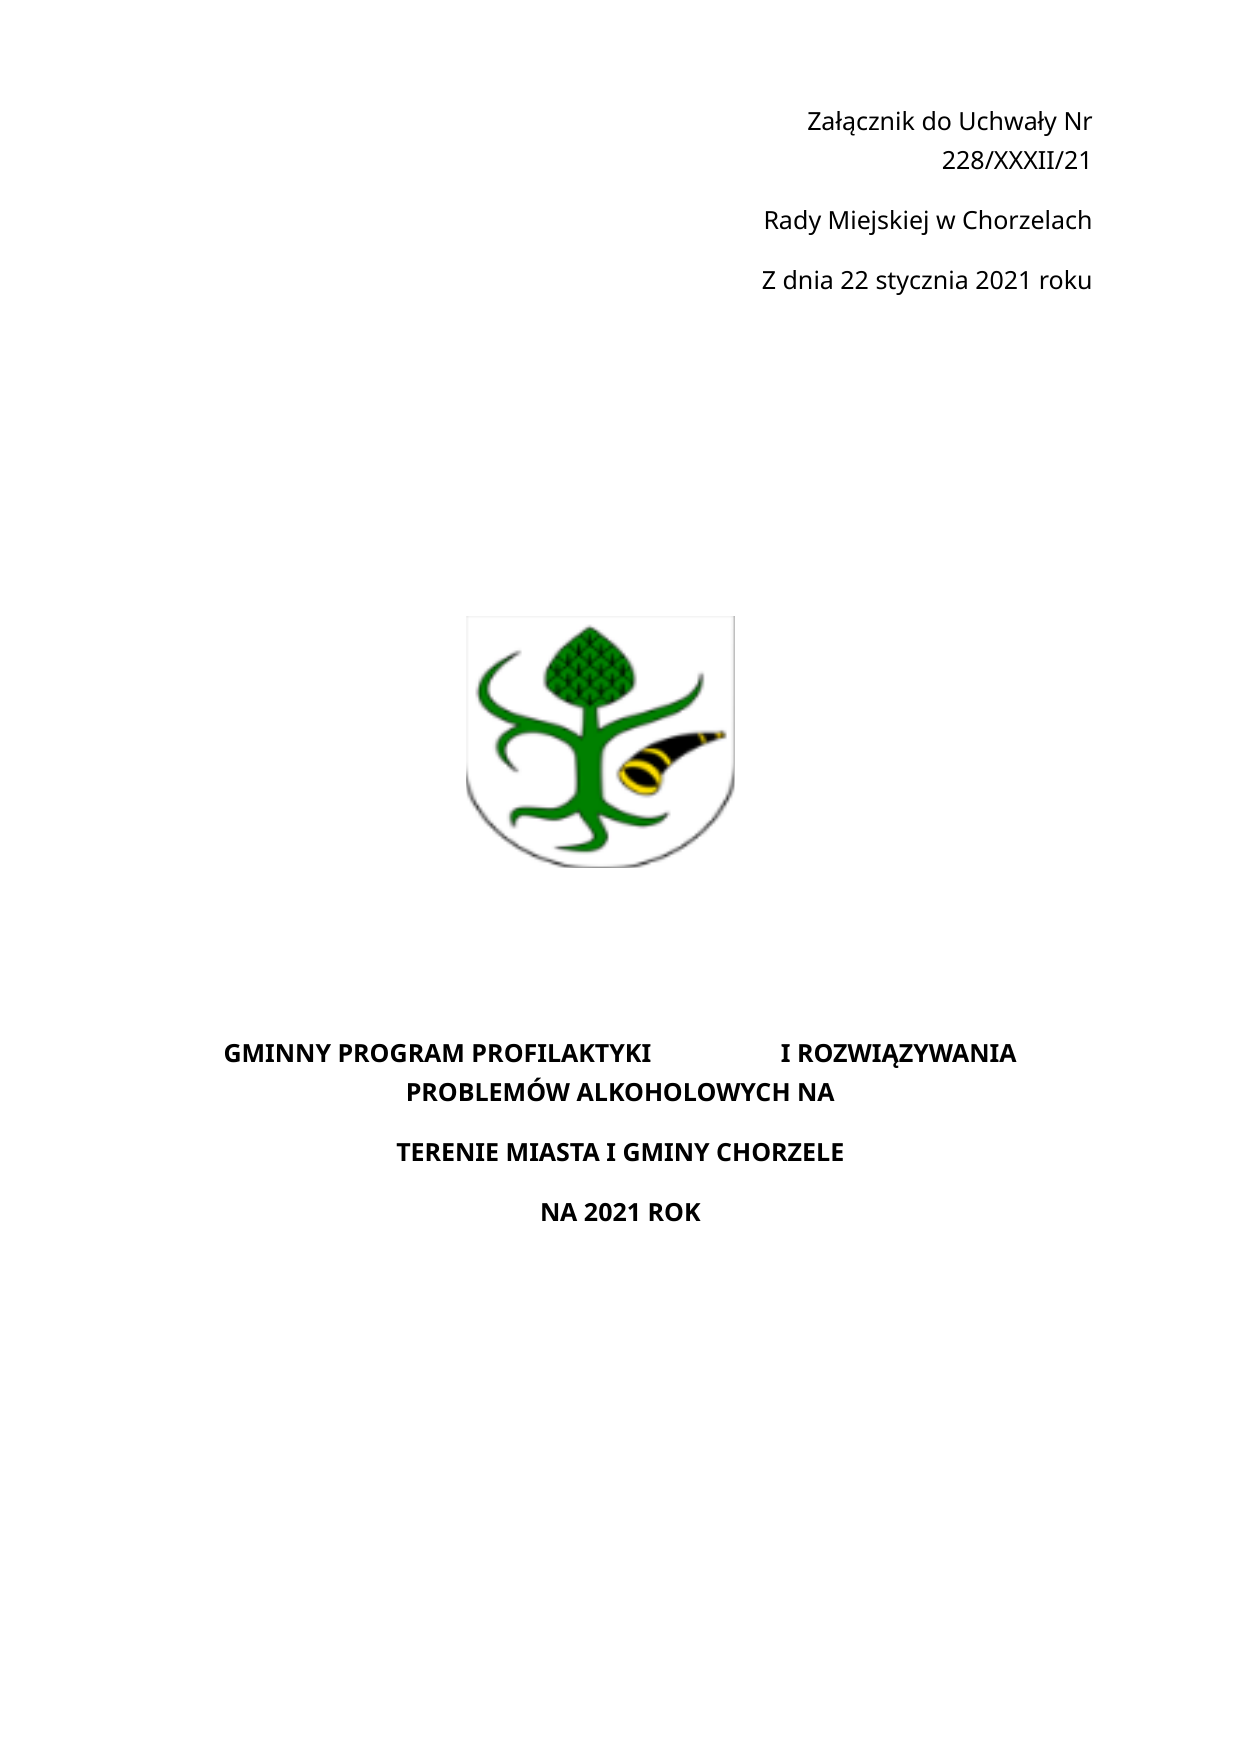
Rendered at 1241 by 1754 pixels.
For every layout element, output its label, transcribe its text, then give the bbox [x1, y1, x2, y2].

text NA 2021 ROK [148, 1195, 1093, 1229]
text GMINNY PROGRAM PROFILAKTYKI I ROZWIĄZYWANIA PROBLEMÓW ALKOHOLOWYCH NA [148, 1036, 1093, 1109]
text Rady Miejskiej w Chorzelach [148, 203, 1093, 237]
text Z dnia 22 stycznia 2021 roku [148, 263, 1093, 297]
text Załącznik do Uchwały Nr 228/XXXII/21 [148, 103, 1093, 177]
text TERENIE MIASTA I GMINY CHORZELE [148, 1135, 1093, 1169]
